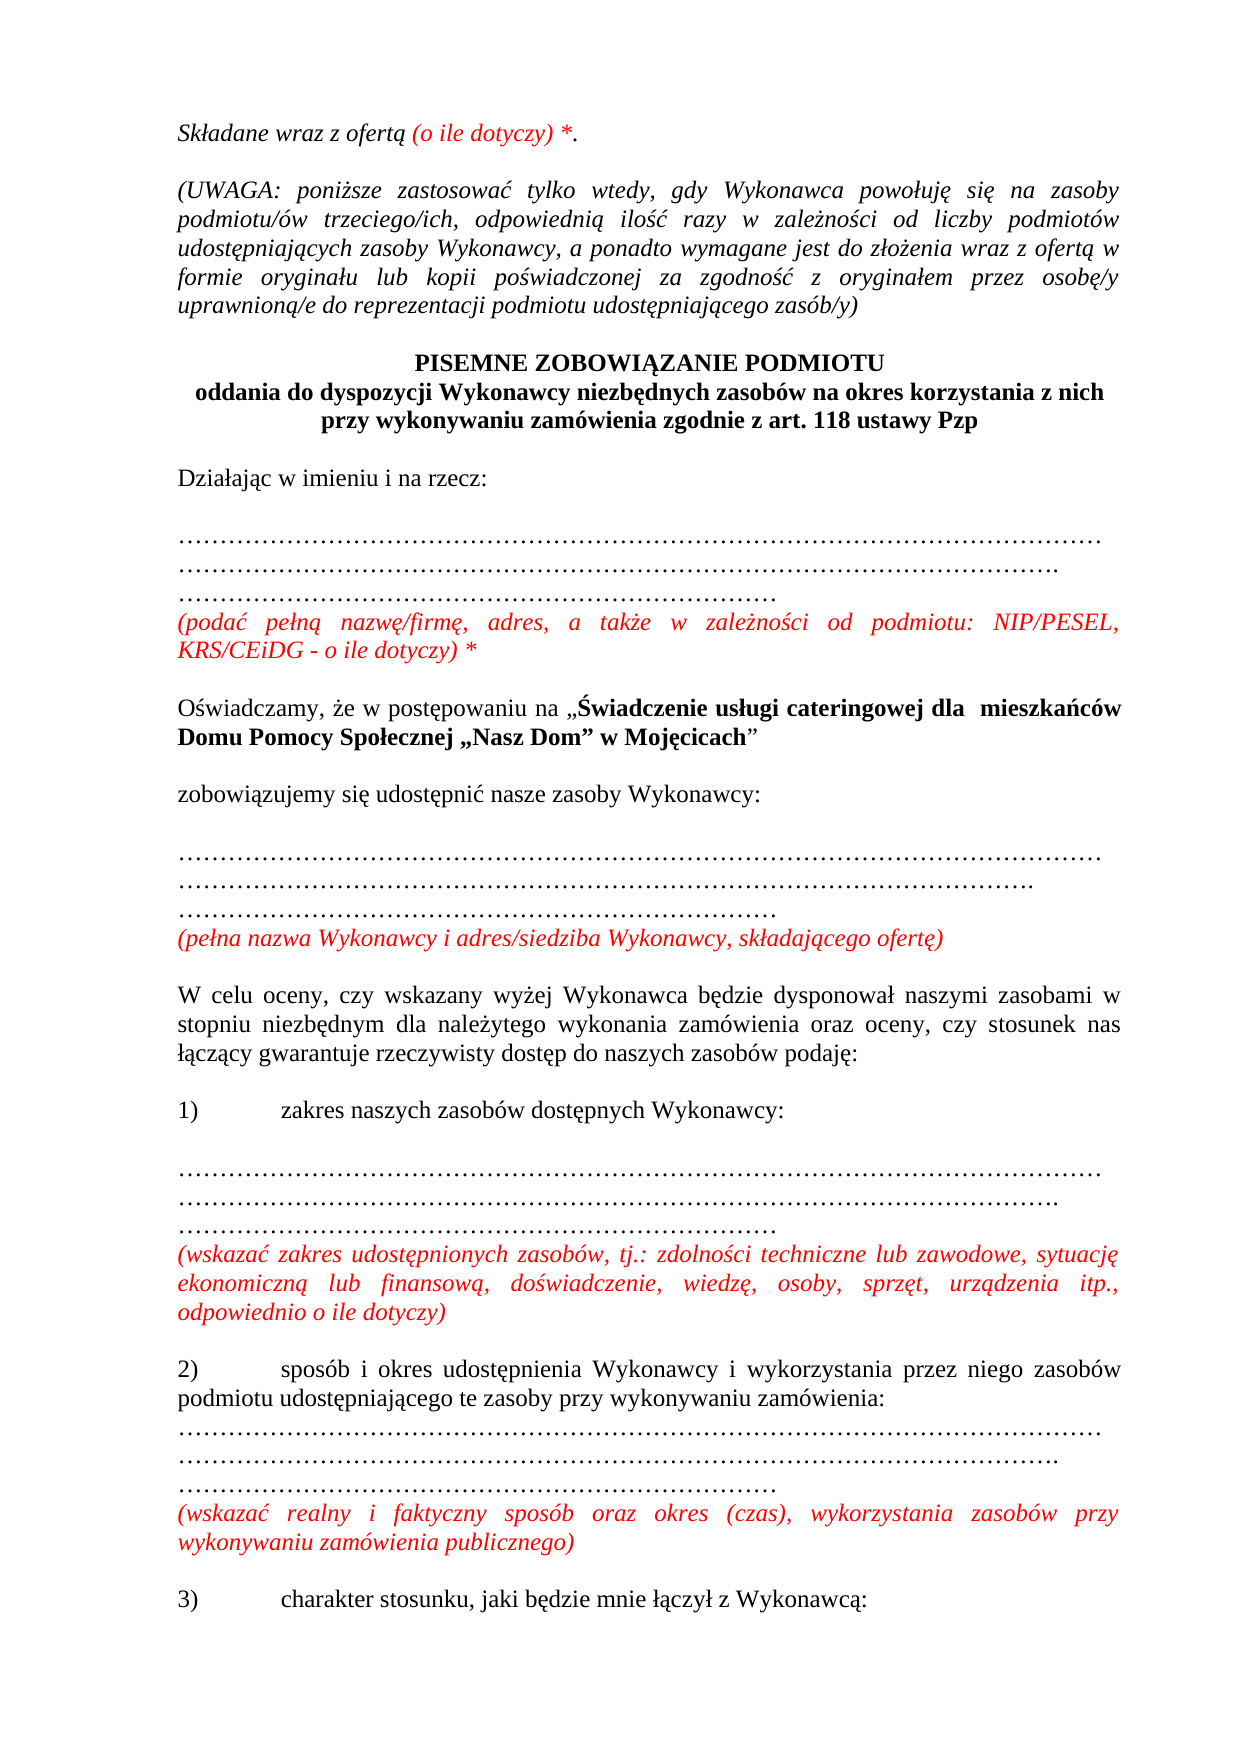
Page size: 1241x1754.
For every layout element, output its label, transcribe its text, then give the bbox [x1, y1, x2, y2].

text ……………………………………………………………………………………………………………………………………………………………………………………………….……………………………………………………………… [177, 1153, 1122, 1239]
text (podać pełną nazwę/firmę, adres, a także w zależności od podmiotu: NIP/PESEL, KRS/CEiDG - o ile dotyczy) * [177, 607, 1122, 664]
text 3) charakter stosunku, jaki będzie mnie łączył z Wykonawcą: [177, 1584, 1122, 1613]
text Oświadczamy, że w postępowaniu na „Świadczenie usługi cateringowej dla mieszkańców Domu Pomocy Społecznej „Nasz Dom” w Mojęcicach” [177, 693, 1122, 751]
text (wskazać realny i faktyczny sposób oraz okres (czas), wykorzystania zasobów przy wykonywaniu zamówienia publicznego) [177, 1498, 1122, 1556]
text Działając w imieniu i na rzecz: [177, 463, 1122, 492]
text (pełna nazwa Wykonawcy i adres/siedziba Wykonawcy, składającego ofertę) [177, 923, 1122, 952]
text zobowiązujemy się udostępnić nasze zasoby Wykonawcy: [177, 779, 1122, 808]
text 1) zakres naszych zasobów dostępnych Wykonawcy: [177, 1096, 1122, 1124]
text ……………………………………………………………………………………………………………………………………………………………………………………………….……………………………………………………………… [177, 1412, 1122, 1498]
text oddania do dyspozycji Wykonawcy niezbędnych zasobów na okres korzystania z nich przy wykonywaniu zamówienia zgodnie z art. 118 ustawy Pzp [177, 377, 1122, 434]
text 2) sposób i okres udostępnienia Wykonawcy i wykorzystania przez niego zasobów podmiotu udostępniającego te zasoby przy wykonywaniu zamówienia: [177, 1354, 1122, 1412]
text PISEMNE ZOBOWIĄZANIE PODMIOTU [177, 348, 1122, 377]
text (wskazać zakres udostępnionych zasobów, tj.: zdolności techniczne lub zawodowe, sytuację ekonomiczną lub finansową, doświadczenie, wiedzę, osoby, sprzęt, urządzenia itp., odpowiednio o ile dotyczy) [177, 1239, 1122, 1326]
text (UWAGA: poniższe zastosować tylko wtedy, gdy Wykonawca powołuję się na zasoby podmiotu/ów trzeciego/ich, odpowiednią ilość razy w zależności od liczby podmiotów udostępniających zasoby Wykonawcy, a ponadto wymagane jest do złożenia wraz z ofertą w formie oryginału lub kopii poświadczonej za zgodność z oryginałem przez osobę/y uprawnioną/e do reprezentacji podmiotu udostępniającego zasób/y) [177, 176, 1122, 319]
text Składane wraz z ofertą (o ile dotyczy) *. [177, 118, 1122, 147]
text …………………………………………………………………………………………………………………………………………………………………………………………….……………………………………………………………… [177, 837, 1122, 923]
text ……………………………………………………………………………………………………………………………………………………………………………………………….……………………………………………………………… [177, 521, 1122, 607]
text W celu oceny, czy wskazany wyżej Wykonawca będzie dysponował naszymi zasobami w stopniu niezbędnym dla należytego wykonania zamówienia oraz oceny, czy stosunek nas łączący gwarantuje rzeczywisty dostęp do naszych zasobów podaję: [177, 981, 1122, 1067]
